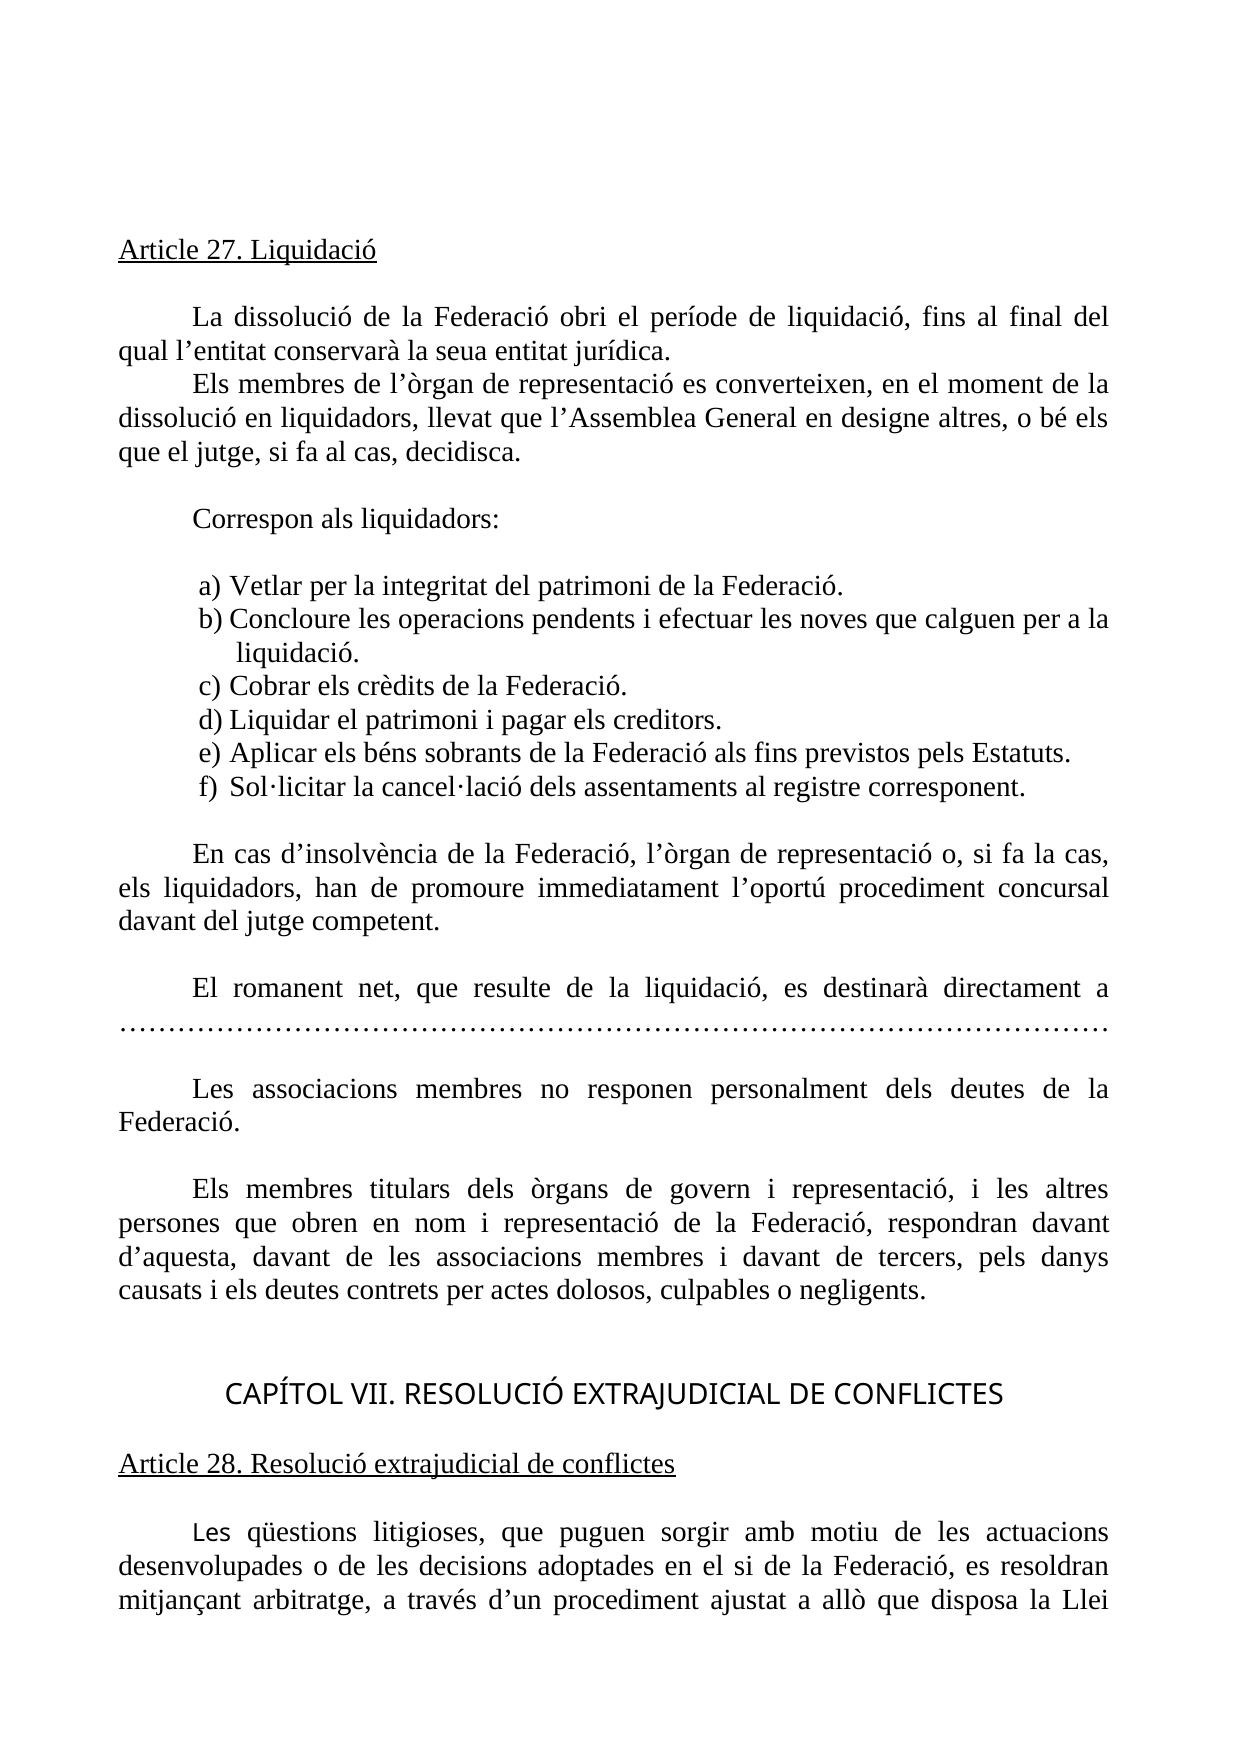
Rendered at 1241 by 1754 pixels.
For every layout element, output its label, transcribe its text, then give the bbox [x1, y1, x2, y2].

list Vetlar per la integritat del patrimoni de la Federació. [198, 568, 1110, 601]
text CAPÍTOL VII. RESOLUCIÓ EXTRAJUDICIAL DE CONFLICTES [118, 1373, 1110, 1413]
text El romanent net, que resulte de la liquidació, es destinarà directament a ………………………………………………………………………………………… [118, 970, 1110, 1037]
text Article 27. Liquidació [118, 232, 1110, 266]
list Liquidar el patrimoni i pagar els creditors. [198, 702, 1110, 736]
list Sol·licitar la cancel·lació dels assentaments al registre corresponent. [198, 769, 1110, 803]
list Concloure les operacions pendents i efectuar les noves que calguen per a la liquidació. [198, 601, 1110, 668]
text Les qüestions litigioses, que puguen sorgir amb motiu de les actuacions desenvolupades o de les decisions adoptades en el si de la Federació, es resoldran mitjançant arbitratge, a través d’un procediment ajustat a allò que disposa la Llei [118, 1514, 1110, 1615]
list Cobrar els crèdits de la Federació. [198, 668, 1110, 702]
list Aplicar els béns sobrants de la Federació als fins previstos pels Estatuts. [198, 736, 1110, 769]
text La dissolució de la Federació obri el període de liquidació, fins al final del qual l’entitat conservarà la seua entitat jurídica. [118, 299, 1110, 367]
subtitle Article 28. Resolució extrajudicial de conflictes [118, 1446, 1110, 1480]
text Les associacions membres no responen personalment dels deutes de la Federació. [118, 1071, 1110, 1138]
text Correspon als liquidadors: [118, 501, 1110, 534]
text Els membres titulars dels òrgans de govern i representació, i les altres persones que obren en nom i representació de la Federació, respondran davant d’aquesta, davant de les associacions membres i davant de tercers, pels danys causats i els deutes contrets per actes dolosos, culpables o negligents. [118, 1172, 1110, 1306]
text En cas d’insolvència de la Federació, l’òrgan de representació o, si fa la cas, els liquidadors, han de promoure immediatament l’oportú procediment concursal davant del jutge competent. [118, 836, 1110, 937]
text Els membres de l’òrgan de representació es converteixen, en el moment de la dissolució en liquidadors, llevat que l’Assemblea General en designe altres, o bé els que el jutge, si fa al cas, decidisca. [118, 367, 1110, 467]
